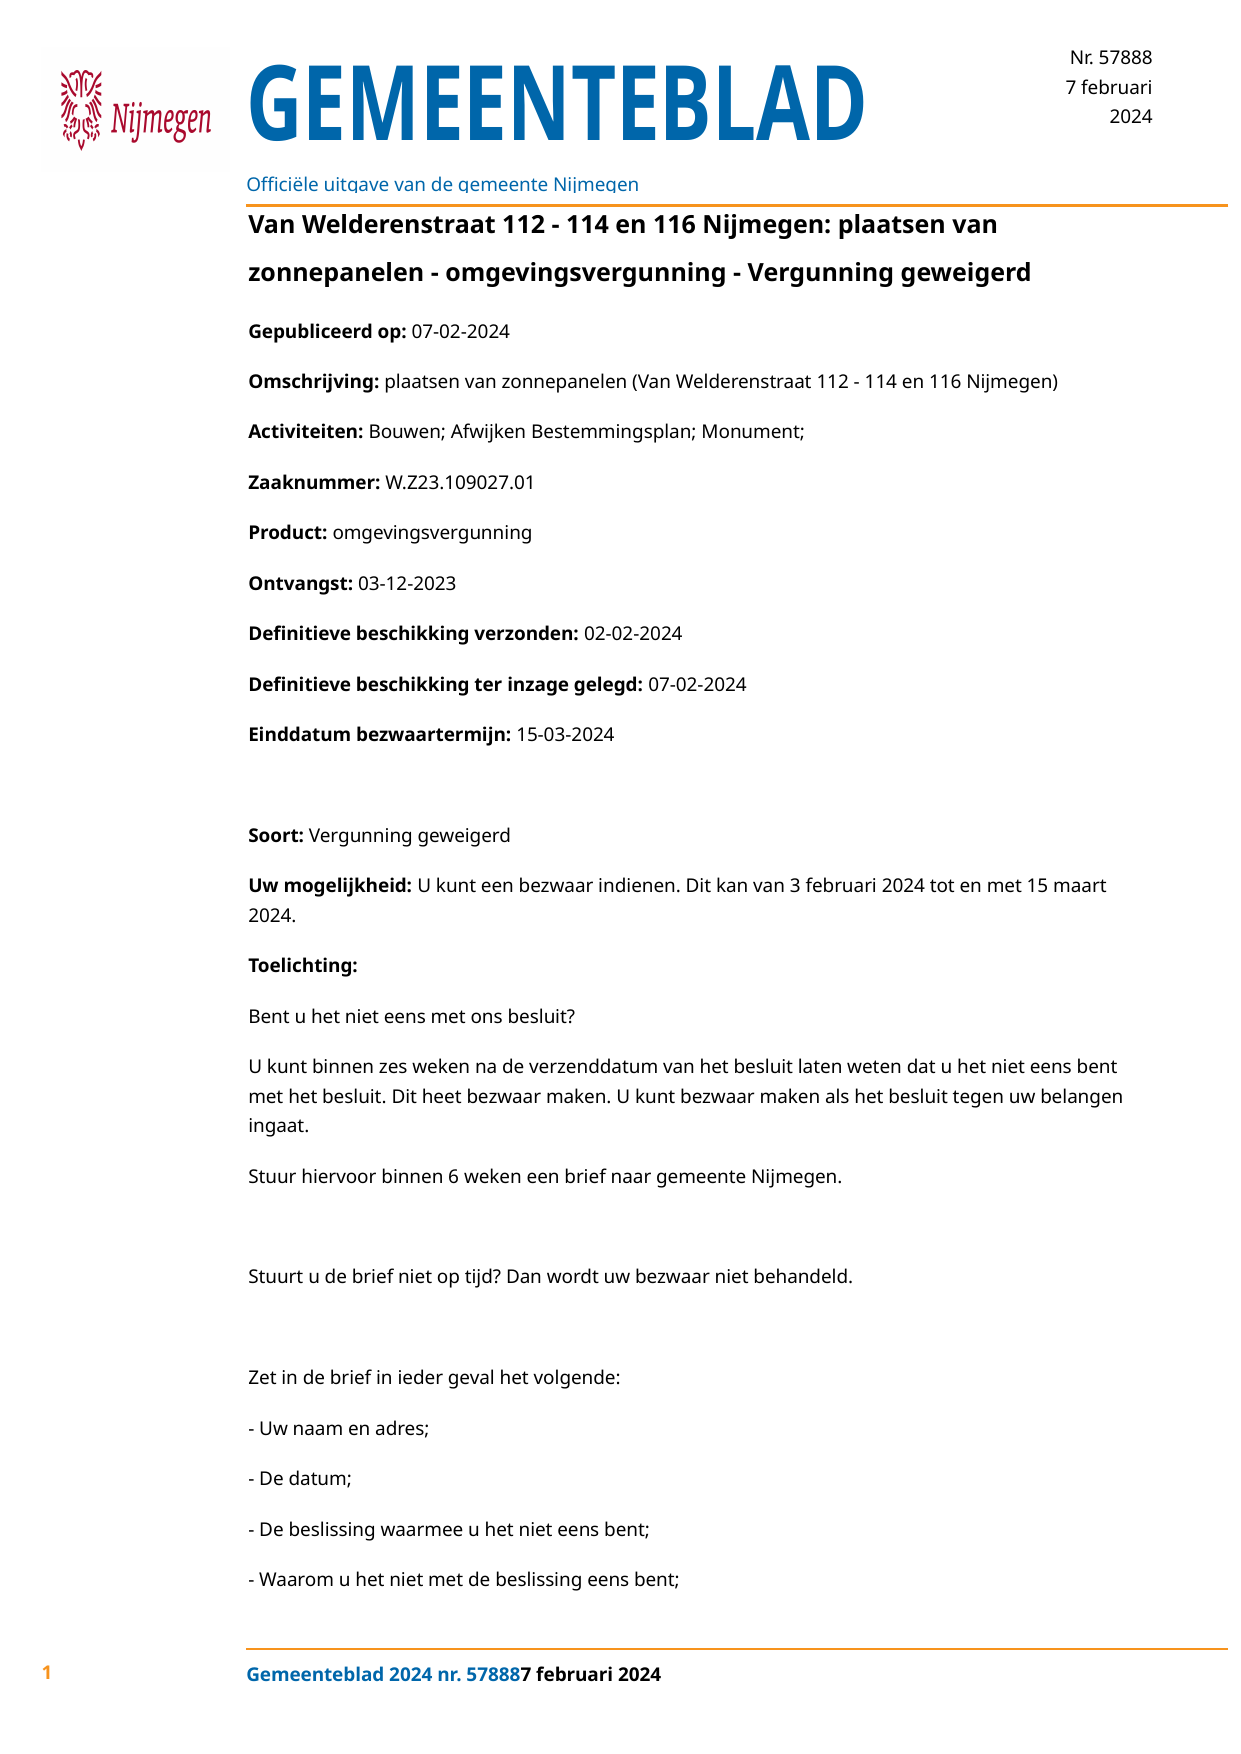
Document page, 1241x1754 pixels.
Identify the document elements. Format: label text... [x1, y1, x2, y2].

text Zet in de brief in ieder geval het volgende: [248, 1364, 1152, 1390]
text Einddatum bezwaartermijn: 15-03-2024 [248, 721, 1152, 747]
text Definitieve beschikking verzonden: 02-02-2024 [248, 620, 1152, 646]
text Stuurt u de brief niet op tijd? Dan wordt uw bezwaar niet behandeld. [248, 1264, 1152, 1289]
text Ontvangst: 03-12-2023 [248, 570, 1152, 596]
text Zaaknummer: W.Z23.109027.01 [248, 469, 1152, 495]
text Soort: Vergunning geweigerd [248, 822, 1152, 848]
text Uw mogelijkheid: U kunt een bezwaar indienen. Dit kan van 3 februari 2024 tot en met 15 maart 2024. [248, 872, 1152, 928]
text Bent u het niet eens met ons besluit? [248, 1003, 1152, 1029]
text Toelichting: [248, 952, 1152, 978]
picture [41, 47, 231, 172]
text Stuur hiervoor binnen 6 weken een brief naar gemeente Nijmegen. [248, 1163, 1152, 1189]
text - Uw naam en adres; [248, 1415, 1152, 1441]
text Definitieve beschikking ter inzage gelegd: 07-02-2024 [248, 671, 1152, 697]
text Van Welderenstraat 112 - 114 en 116 Nijmegen: plaatsen van zonnepanelen - omgevingsvergunning - Vergunning geweigerd [248, 207, 1152, 288]
text U kunt binnen zes weken na de verzenddatum van het besluit laten weten dat u het niet eens bent met het besluit. Dit heet bezwaar maken. U kunt bezwaar maken als het besluit tegen uw belangen ingaat. [248, 1053, 1152, 1138]
text - De datum; [248, 1465, 1152, 1491]
text Gepubliceerd op: 07-02-2024 [248, 318, 1152, 344]
text - De beslissing waarmee u het niet eens bent; [248, 1516, 1152, 1542]
text - Waarom u het niet met de beslissing eens bent; [248, 1566, 1152, 1592]
text Activiteiten: Bouwen; Afwijken Bestemmingsplan; Monument; [248, 419, 1152, 444]
text Product: omgevingsvergunning [248, 519, 1152, 545]
text Omschrijving: plaatsen van zonnepanelen (Van Welderenstraat 112 - 114 en 116 Nijmegen) [248, 368, 1152, 394]
